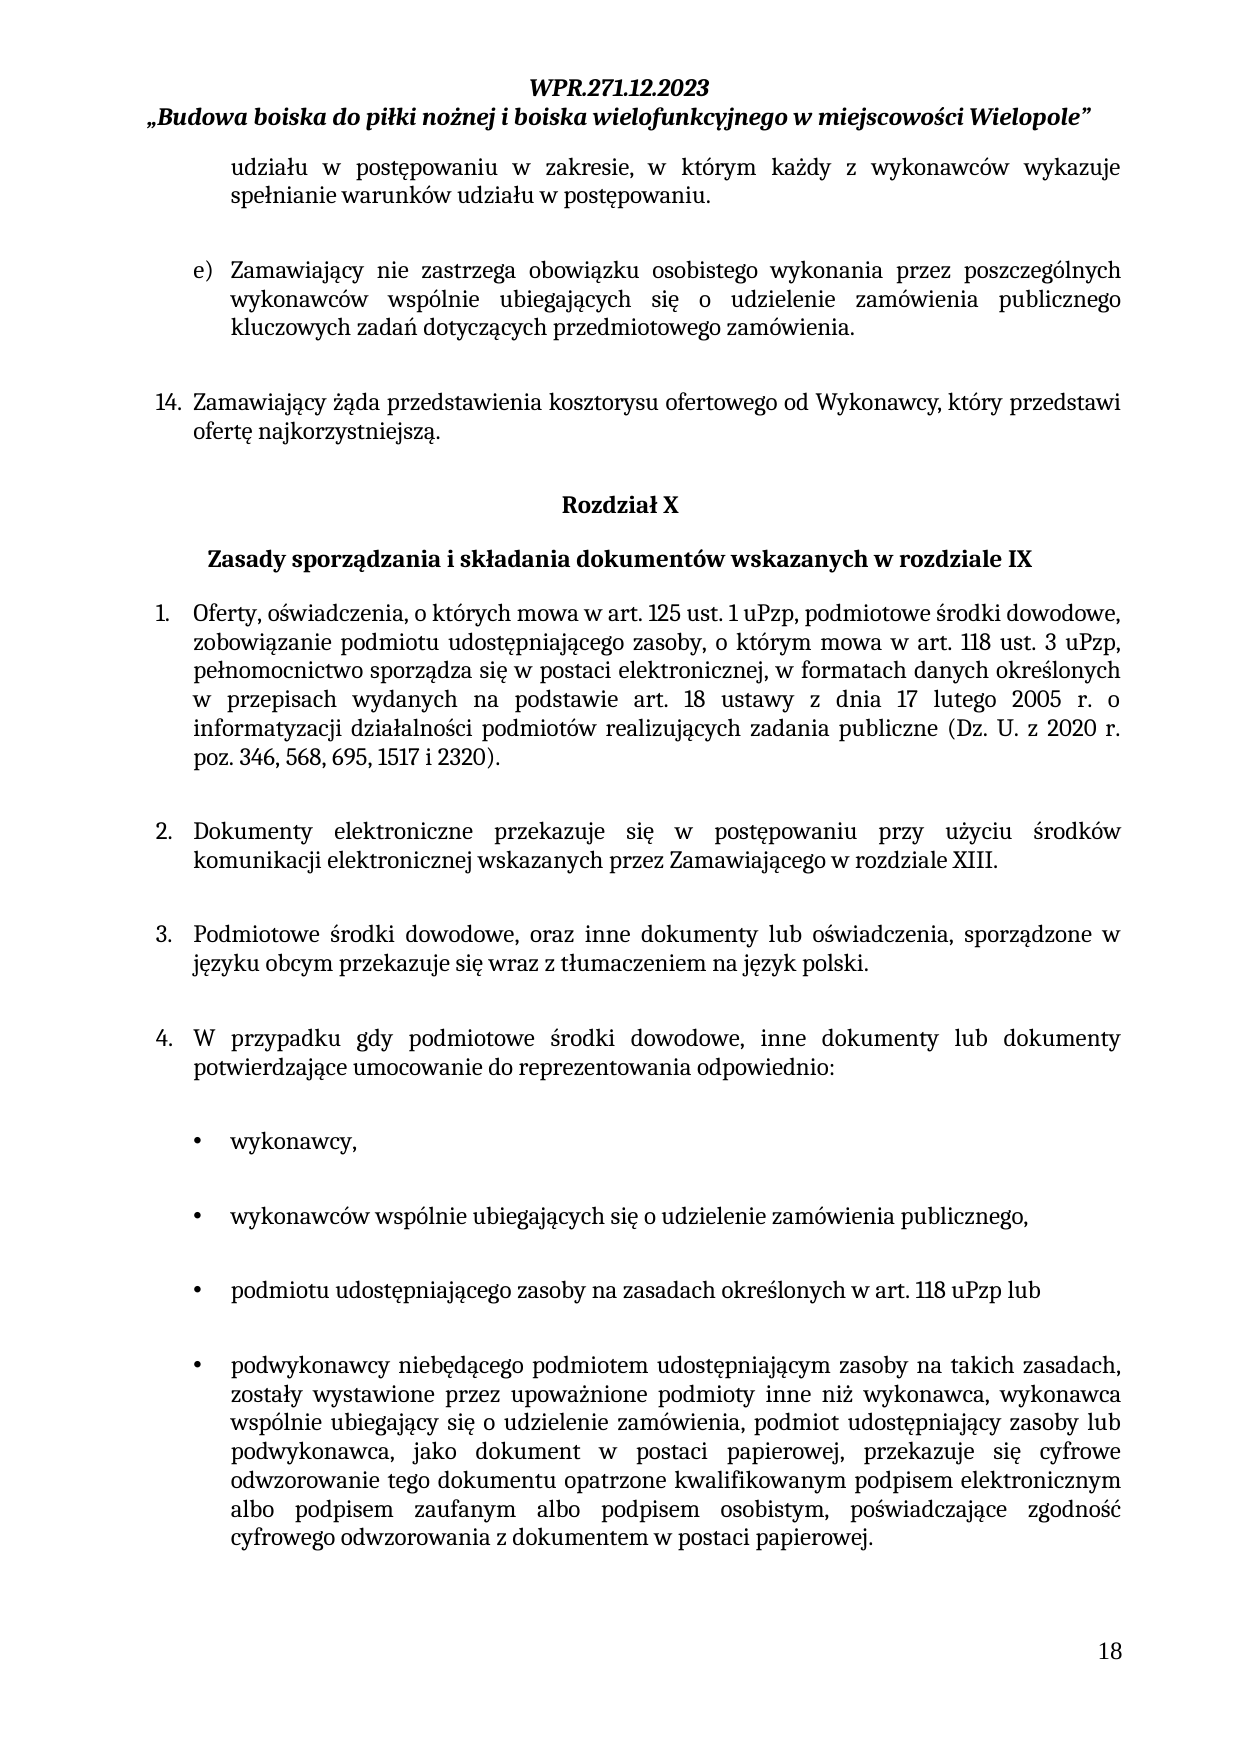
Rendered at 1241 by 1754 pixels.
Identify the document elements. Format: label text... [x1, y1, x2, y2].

list podmiotu udostępniającego zasoby na zasadach określonych w art. 118 uPzp lub [193, 1276, 1122, 1305]
list udziału w postępowaniu w zakresie, w którym każdy z wykonawców wykazuje spełnianie warunków udziału w postępowaniu. [193, 152, 1122, 210]
list Zamawiający żąda przedstawienia kosztorysu ofertowego od Wykonawcy, który przedstawi ofertę najkorzystniejszą. [156, 388, 1122, 445]
list Oferty, oświadczenia, o których mowa w art. 125 ust. 1 uPzp, podmiotowe środki dowodowe, zobowiązanie podmiotu udostępniającego zasoby, o którym mowa w art. 118 ust. 3 uPzp, pełnomocnictwo sporządza się w postaci elektronicznej, w formatach danych określonych w przepisach wydanych na podstawie art. 18 ustawy z dnia 17 lutego 2005 r. o informatyzacji działalności podmiotów realizujących zadania publiczne (Dz. U. z 2020 r. poz. 346, 568, 695, 1517 i 2320). [156, 599, 1122, 771]
list podwykonawcy niebędącego podmiotem udostępniającym zasoby na takich zasadach, zostały wystawione przez upoważnione podmioty inne niż wykonawca, wykonawca wspólnie ubiegający się o udzielenie zamówienia, podmiot udostępniający zasoby lub podwykonawca, jako dokument w postaci papierowej, przekazuje się cyfrowe odwzorowanie tego dokumentu opatrzone kwalifikowanym podpisem elektronicznym albo podpisem zaufanym albo podpisem osobistym, poświadczające zgodność cyfrowego odwzorowania z dokumentem w postaci papierowej. [193, 1351, 1122, 1552]
list Dokumenty elektroniczne przekazuje się w postępowaniu przy użyciu środków komunikacji elektronicznej wskazanych przez Zamawiającego w rozdziale XIII. [156, 817, 1122, 874]
text Rozdział X [118, 491, 1122, 520]
list wykonawcy, [193, 1127, 1122, 1156]
list W przypadku gdy podmiotowe środki dowodowe, inne dokumenty lub dokumenty potwierdzające umocowanie do reprezentowania odpowiednio: [156, 1024, 1122, 1081]
list wykonawców wspólnie ubiegających się o udzielenie zamówienia publicznego, [193, 1202, 1122, 1230]
list Podmiotowe środki dowodowe, oraz inne dokumenty lub oświadczenia, sporządzone w języku obcym przekazuje się wraz z tłumaczeniem na język polski. [156, 920, 1122, 978]
list Zamawiający nie zastrzega obowiązku osobistego wykonania przez poszczególnych wykonawców wspólnie ubiegających się o udzielenie zamówienia publicznego kluczowych zadań dotyczących przedmiotowego zamówienia. [193, 256, 1122, 342]
text Zasady sporządzania i składania dokumentów wskazanych w rozdziale IX [118, 545, 1122, 574]
